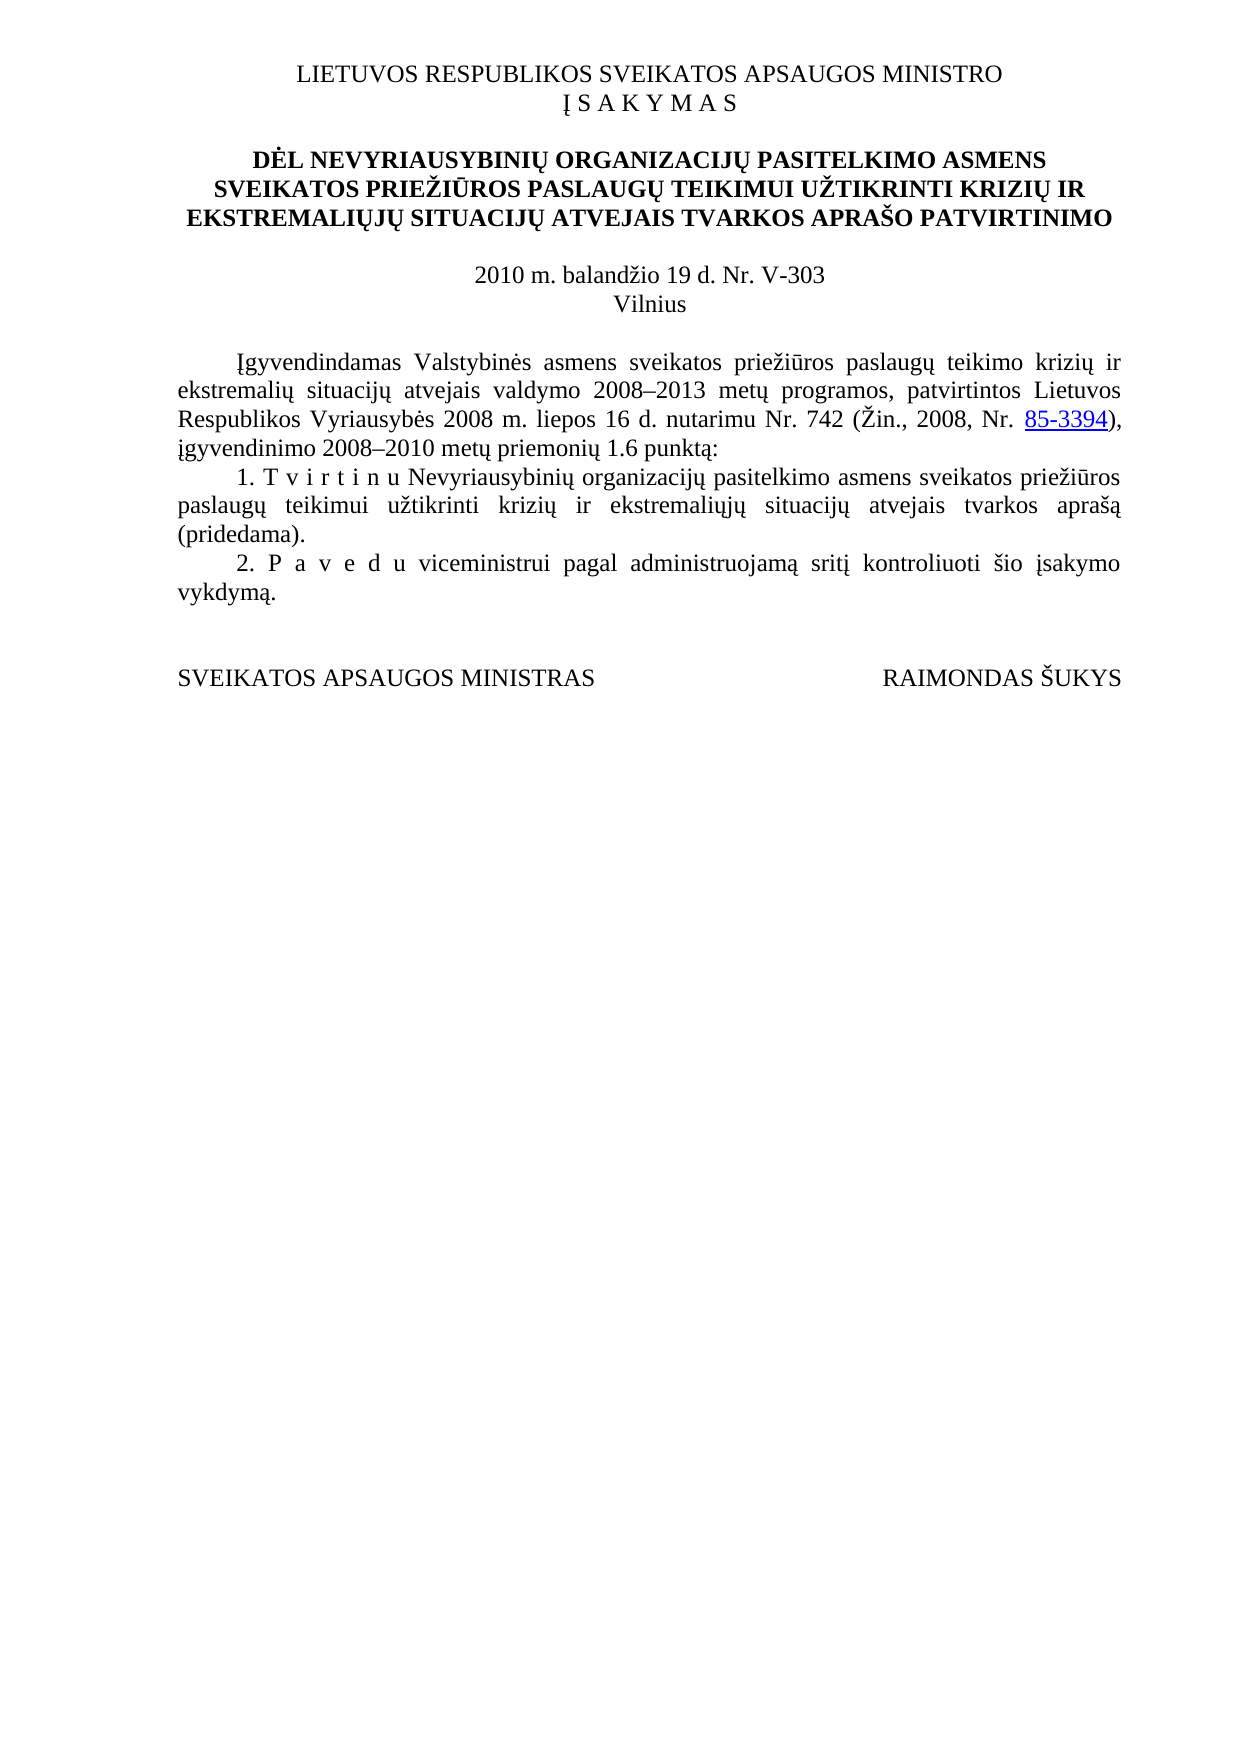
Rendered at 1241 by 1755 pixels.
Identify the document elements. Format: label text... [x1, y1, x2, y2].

text LIETUVOS RESPUBLIKOS SVEIKATOS APSAUGOS MINISTRO [177, 59, 1122, 88]
text SVEIKATOS APSAUGOS MINISTRAS RAIMONDAS ŠUKYS [177, 663, 1122, 692]
text Įgyvendindamas Valstybinės asmens sveikatos priežiūros paslaugų teikimo krizių ir ekstremalių situacijų atvejais valdymo 2008–2013 metų programos, patvirtintos Lietuvos Respublikos Vyriausybės 2008 m. liepos 16 d. nutarimu Nr. 742 (Žin., 2008, Nr. 85-3394), įgyvendinimo 2008–2010 metų priemonių 1.6 punktą: [177, 347, 1122, 462]
text DĖL NEVYRIAUSYBINIŲ ORGANIZACIJŲ PASITELKIMO ASMENS SVEIKATOS PRIEŽIŪROS PASLAUGŲ TEIKIMUI UŽTIKRINTI KRIZIŲ IR EKSTREMALIŲJŲ SITUACIJŲ ATVEJAIS TVARKOS APRAŠO PATVIRTINIMO [177, 145, 1122, 232]
text Į S A K Y M A S [177, 88, 1122, 117]
text 2. P a v e d u viceministrui pagal administruojamą sritį kontroliuoti šio įsakymo vykdymą. [177, 548, 1122, 605]
text 1. T v i r t i n u Nevyriausybinių organizacijų pasitelkimo asmens sveikatos priežiūros paslaugų teikimui užtikrinti krizių ir ekstremaliųjų situacijų atvejais tvarkos aprašą (pridedama). [177, 462, 1122, 548]
text Vilnius [177, 289, 1122, 318]
text 2010 m. balandžio 19 d. Nr. V-303 [177, 260, 1122, 289]
